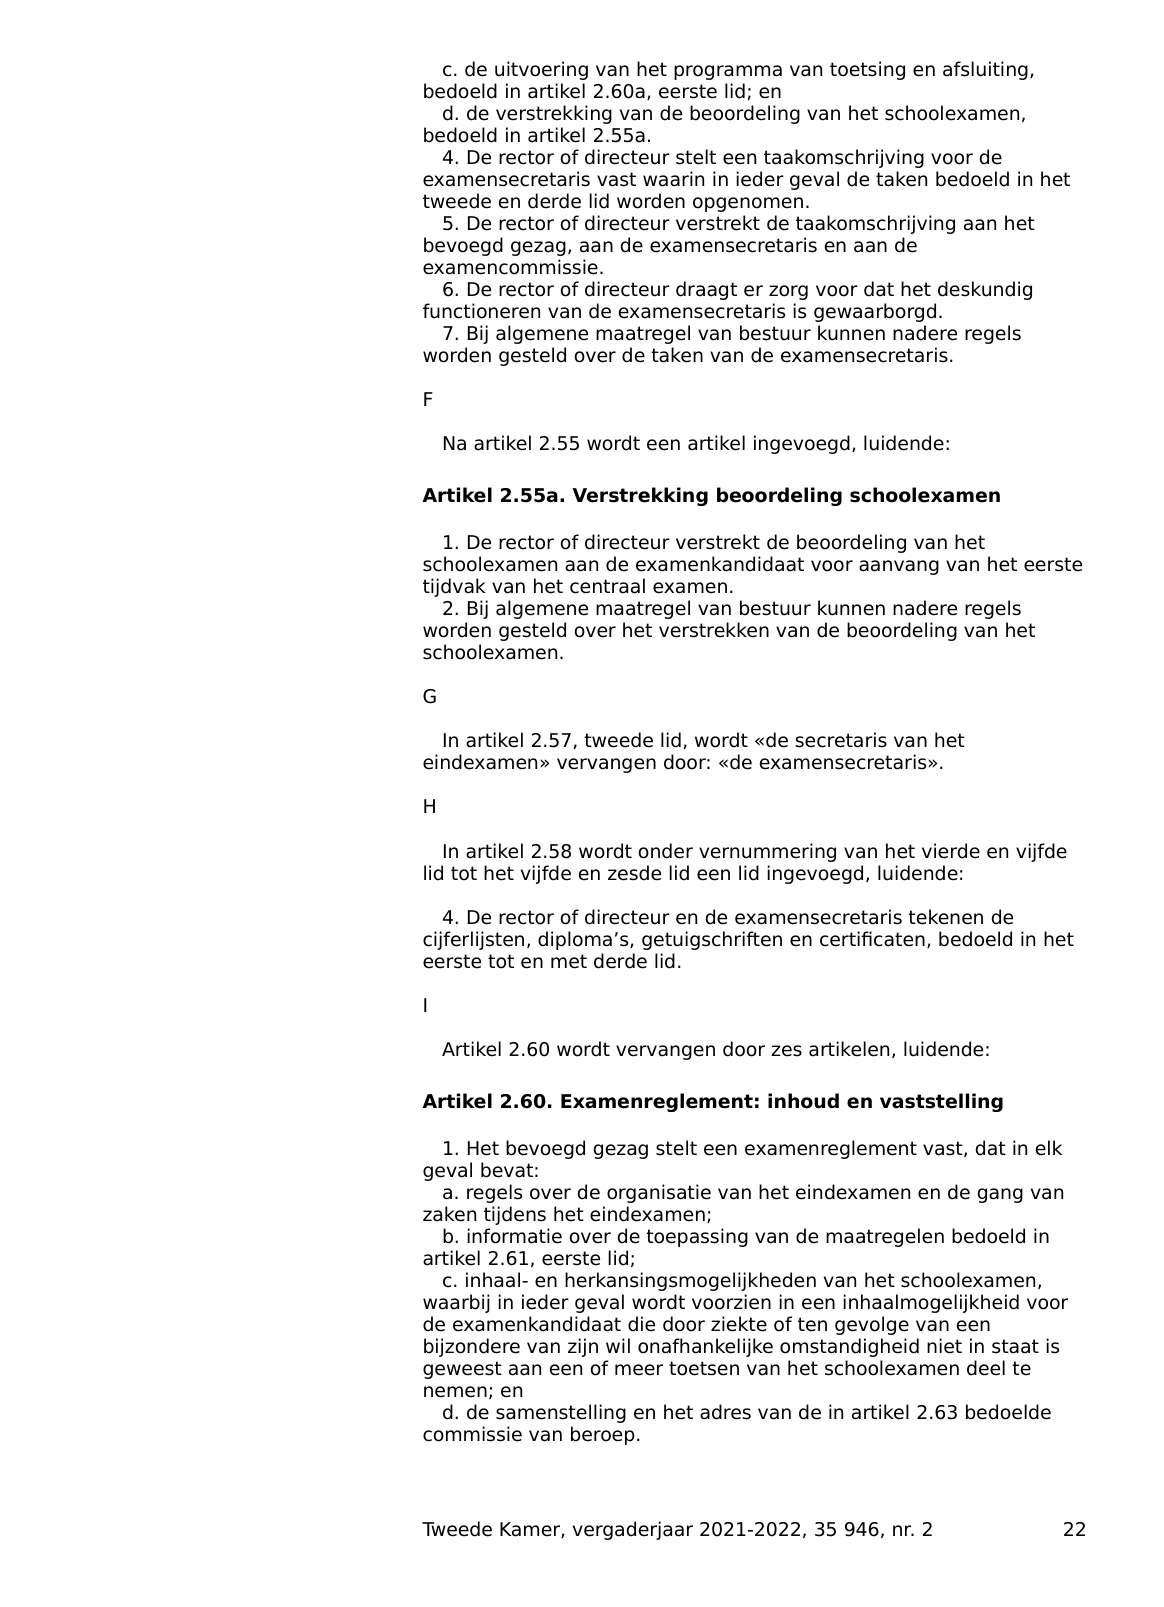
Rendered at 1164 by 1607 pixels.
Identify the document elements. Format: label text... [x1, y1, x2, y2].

text d. de samenstelling en het adres van de in artikel 2.63 bedoelde commissie van beroep. [422, 1402, 1087, 1446]
text In artikel 2.57, tweede lid, wordt «de secretaris van het eindexamen» vervangen door: «de examensecretaris». [422, 730, 1087, 774]
text b. informatie over de toepassing van de maatregelen bedoeld in artikel 2.61, eerste lid; [422, 1226, 1087, 1270]
text a. regels over de organisatie van het eindexamen en de gang van zaken tijdens het eindexamen; [422, 1182, 1087, 1226]
text c. inhaal- en herkansingsmogelijkheden van het schoolexamen, waarbij in ieder geval wordt voorzien in een inhaalmogelijkheid voor de examenkandidaat die door ziekte of ten gevolge van een bijzondere van zijn wil onafhankelijke omstandigheid niet in staat is geweest aan een of meer toetsen van het schoolexamen deel te nemen; en [422, 1270, 1087, 1402]
text d. de verstrekking van de beoordeling van het schoolexamen, bedoeld in artikel 2.55a. [422, 103, 1087, 147]
text I [422, 995, 1087, 1017]
text G [422, 686, 1087, 708]
text 1. Het bevoegd gezag stelt een examenreglement vast, dat in elk geval bevat: [422, 1138, 1087, 1182]
text 5. De rector of directeur verstrekt de taakomschrijving aan het bevoegd gezag, aan de examensecretaris en aan de examencommissie. [422, 213, 1087, 279]
text F [422, 389, 1087, 411]
text Artikel 2.60 wordt vervangen door zes artikelen, luidende: [422, 1039, 1087, 1061]
text H [422, 796, 1087, 818]
text 4. De rector of directeur stelt een taakomschrijving voor de examensecretaris vast waarin in ieder geval de taken bedoeld in het tweede en derde lid worden opgenomen. [422, 147, 1087, 213]
subtitle Artikel 2.60. Examenreglement: inhoud en vaststelling [422, 1091, 1087, 1113]
text 2. Bij algemene maatregel van bestuur kunnen nadere regels worden gesteld over het verstrekken van de beoordeling van het schoolexamen. [422, 598, 1087, 664]
text In artikel 2.58 wordt onder vernummering van het vierde en vijfde lid tot het vijfde en zesde lid een lid ingevoegd, luidende: [422, 841, 1087, 884]
text 4. De rector of directeur en de examensecretaris tekenen de cijferlijsten, diploma’s, getuigschriften en certificaten, bedoeld in het eerste tot en met derde lid. [422, 907, 1087, 973]
text 1. De rector of directeur verstrekt de beoordeling van het schoolexamen aan de examenkandidaat voor aanvang van het eerste tijdvak van het centraal examen. [422, 532, 1087, 598]
text 6. De rector of directeur draagt er zorg voor dat het deskundig functioneren van de examensecretaris is gewaarborgd. [422, 279, 1087, 323]
text 7. Bij algemene maatregel van bestuur kunnen nadere regels worden gesteld over de taken van de examensecretaris. [422, 323, 1087, 367]
text c. de uitvoering van het programma van toetsing en afsluiting, bedoeld in artikel 2.60a, eerste lid; en [422, 59, 1087, 103]
subtitle Artikel 2.55a. Verstrekking beoordeling schoolexamen [422, 485, 1087, 507]
text Na artikel 2.55 wordt een artikel ingevoegd, luidende: [422, 433, 1087, 455]
